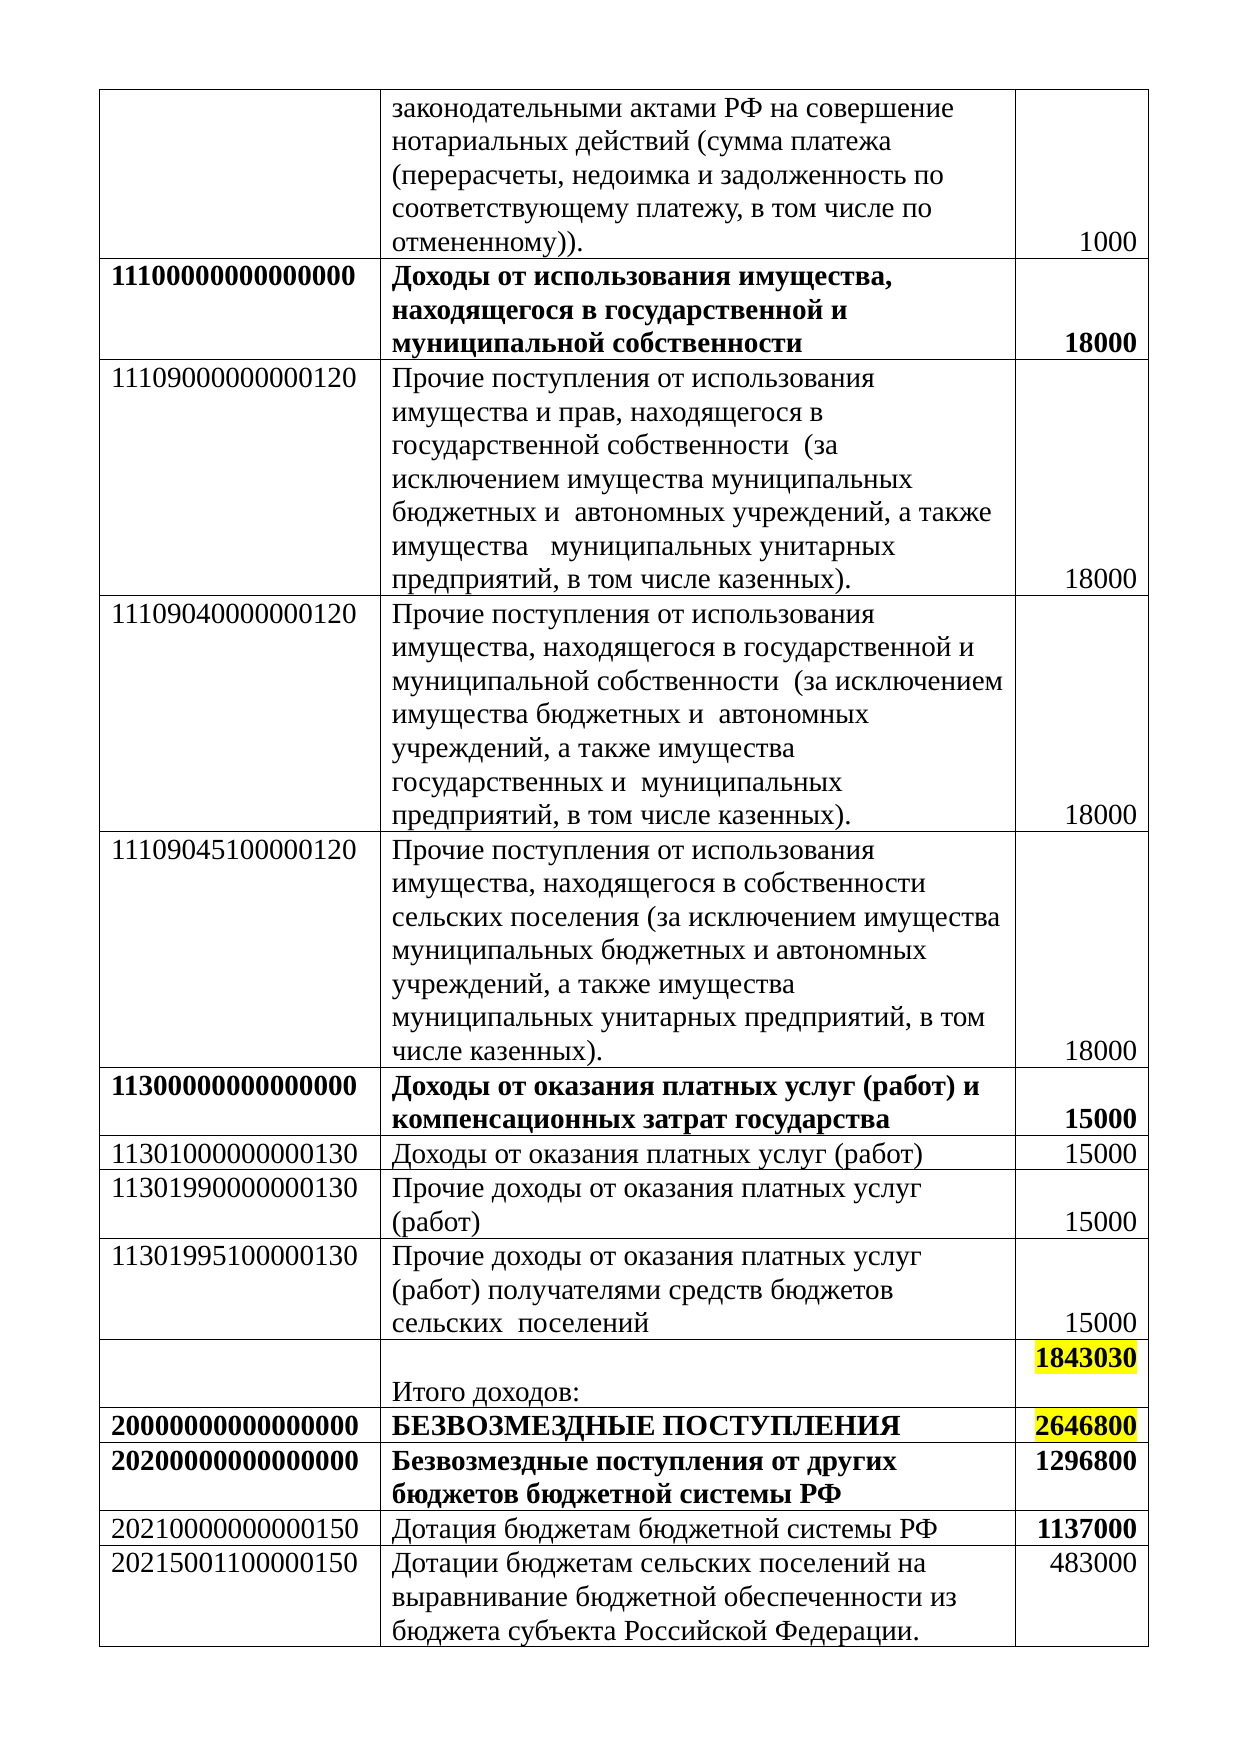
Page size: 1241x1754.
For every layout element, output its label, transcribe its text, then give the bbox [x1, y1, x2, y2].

table_cell 20200000000000000 [100, 1443, 380, 1510]
table_cell 15000 [1016, 1239, 1148, 1339]
table_cell 1843030 [1016, 1340, 1148, 1407]
table_cell 1000 [1016, 90, 1148, 257]
table_cell Дотация бюджетам бюджетной системы РФ [381, 1511, 1015, 1544]
table_cell Прочие доходы от оказания платных услуг (работ) получателями средств бюджетов сельских поселений [381, 1239, 1015, 1339]
table_cell 1296800 [1016, 1443, 1148, 1510]
table_cell 18000 [1016, 259, 1148, 359]
table_cell [100, 1340, 380, 1407]
table_cell Прочие поступления от использования имущества, находящегося в собственности сельских поселения (за исключением имущества муниципальных бюджетных и автономных учреждений, а также имущества муниципальных унитарных предприятий, в том числе казенных). [381, 832, 1015, 1067]
table_cell Прочие поступления от использования имущества и прав, находящегося в государственной собственности (за исключением имущества муниципальных бюджетных и автономных учреждений, а также имущества муниципальных унитарных предприятий, в том числе казенных). [381, 360, 1015, 595]
table_cell [100, 90, 380, 257]
table_cell 11100000000000000 [100, 259, 380, 359]
table_cell 15000 [1016, 1068, 1148, 1135]
table_cell 18000 [1016, 360, 1148, 595]
table_cell Безвозмездные поступления от других бюджетов бюджетной системы РФ [381, 1443, 1015, 1510]
table_cell 15000 [1016, 1170, 1148, 1237]
table_cell Доходы от использования имущества, находящегося в государственной и муниципальной собственности [381, 259, 1015, 359]
table_cell 11301995100000130 [100, 1239, 380, 1339]
table_cell 11109000000000120 [100, 360, 380, 595]
table_cell Дотации бюджетам сельских поселений на выравнивание бюджетной обеспеченности из бюджета субъекта Российской Федерации. [381, 1546, 1015, 1646]
table_cell Итого доходов: [381, 1340, 1015, 1407]
table_cell 20000000000000000 [100, 1408, 380, 1442]
table_cell Прочие поступления от использования имущества, находящегося в государственной и муниципальной собственности (за исключением имущества бюджетных и автономных учреждений, а также имущества государственных и муниципальных предприятий, в том числе казенных). [381, 596, 1015, 831]
table_cell законодательными актами РФ на совершение нотариальных действий (сумма платежа (перерасчеты, недоимка и задолженность по соответствующему платежу, в том числе по отмененному)). [381, 90, 1015, 257]
table_cell 20210000000000150 [100, 1511, 380, 1544]
table_cell 15000 [1016, 1136, 1148, 1169]
table_cell 11301000000000130 [100, 1136, 380, 1169]
table_cell 18000 [1016, 832, 1148, 1067]
table_cell 483000 [1016, 1546, 1148, 1646]
table_cell 11300000000000000 [100, 1068, 380, 1135]
table_cell 20215001100000150 [100, 1546, 380, 1646]
table_cell Прочие доходы от оказания платных услуг (работ) [381, 1170, 1015, 1237]
table_cell 18000 [1016, 596, 1148, 831]
table_cell 1137000 [1016, 1511, 1148, 1544]
table_cell БЕЗВОЗМЕЗДНЫЕ ПОСТУПЛЕНИЯ [381, 1408, 1015, 1442]
table_cell 11109040000000120 [100, 596, 380, 831]
table_cell 11301990000000130 [100, 1170, 380, 1237]
table_cell Доходы от оказания платных услуг (работ) и компенсационных затрат государства [381, 1068, 1015, 1135]
table_cell Доходы от оказания платных услуг (работ) [381, 1136, 1015, 1169]
table_cell 11109045100000120 [100, 832, 380, 1067]
table_cell 2646800 [1016, 1408, 1148, 1442]
